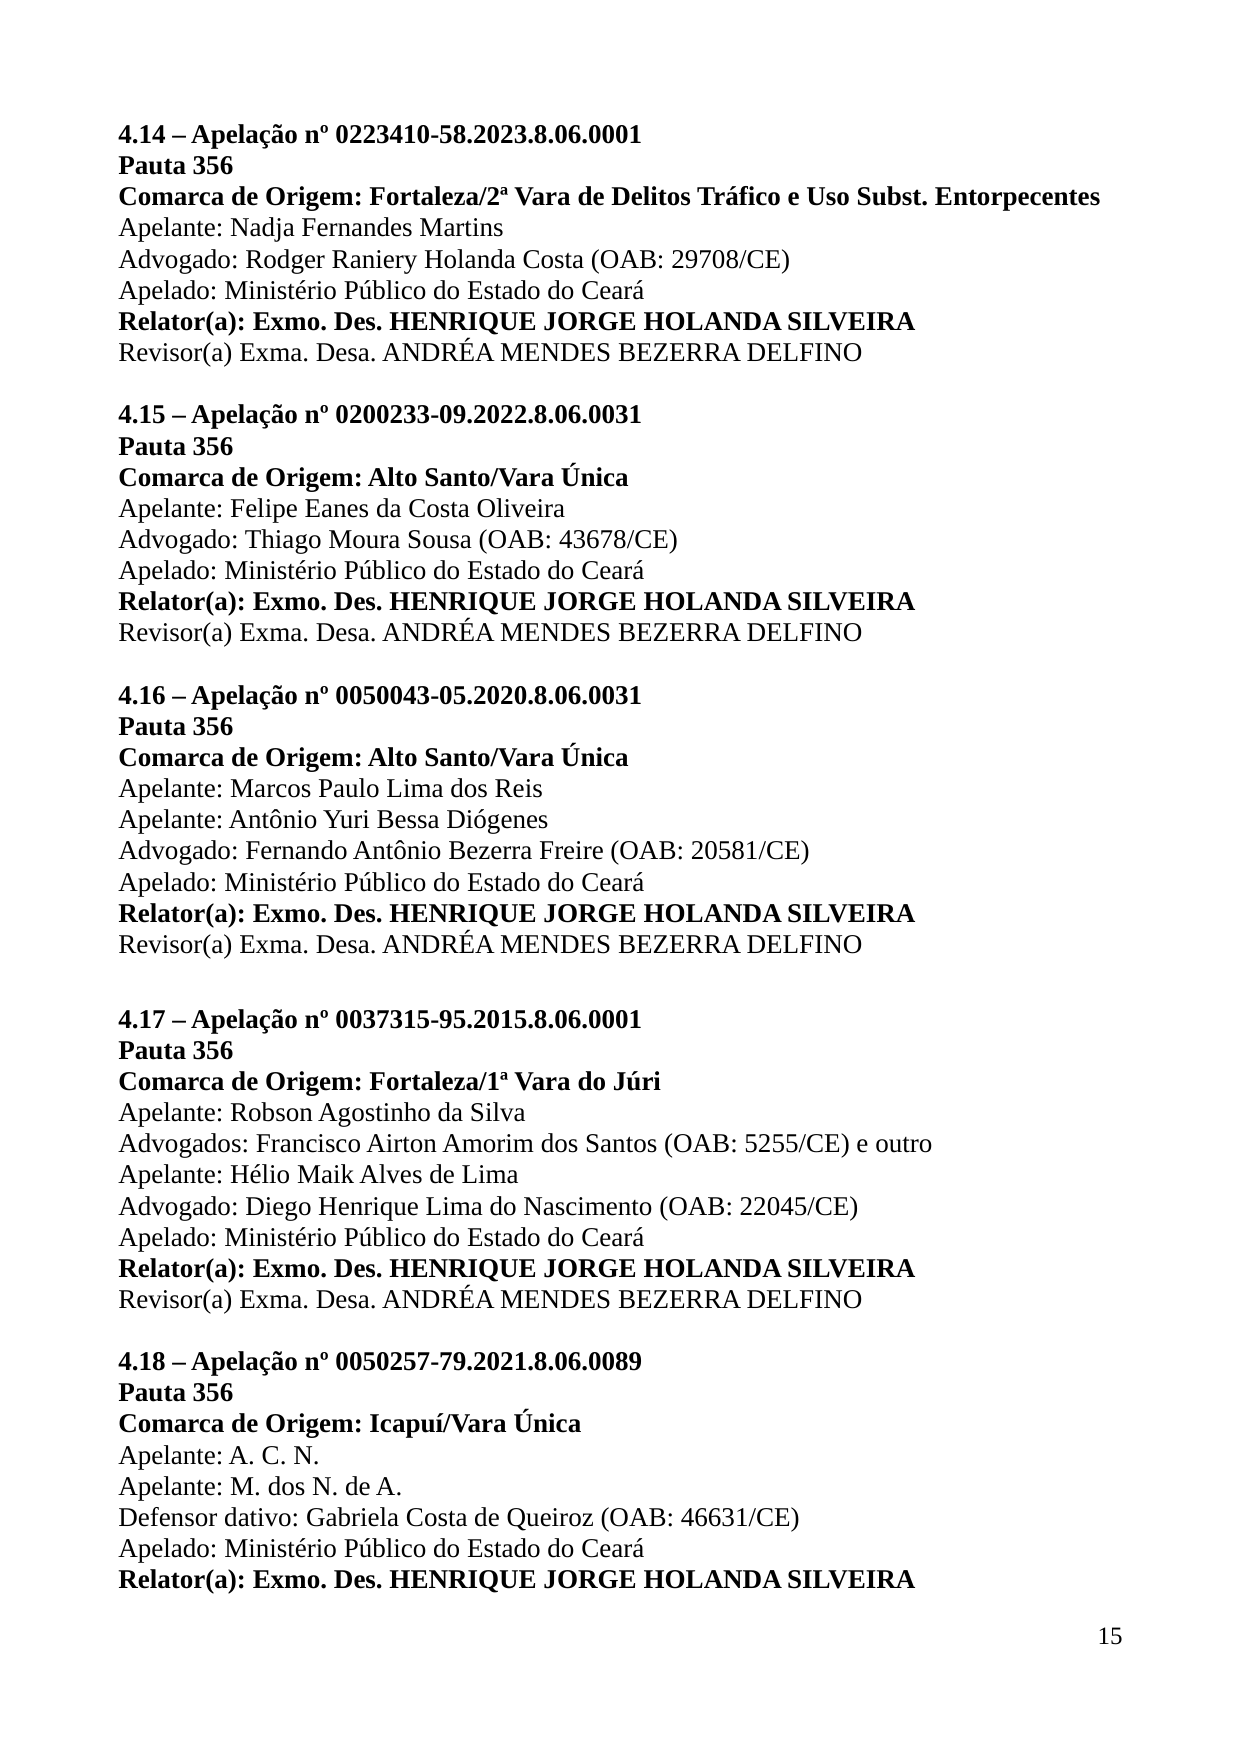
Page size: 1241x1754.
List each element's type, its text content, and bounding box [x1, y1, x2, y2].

text Revisor(a) Exma. Desa. ANDRÉA MENDES BEZERRA DELFINO [118, 1283, 1122, 1314]
text Comarca de Origem: Alto Santo/Vara Única [118, 741, 1122, 772]
text Apelante: Antônio Yuri Bessa Diógenes [118, 803, 1122, 834]
text Revisor(a) Exma. Desa. ANDRÉA MENDES BEZERRA DELFINO [118, 928, 1122, 959]
text 4.16 – Apelação nº 0050043-05.2020.8.06.0031 [118, 679, 1122, 710]
text Relator(a): Exmo. Des. HENRIQUE JORGE HOLANDA SILVEIRA [118, 585, 1122, 616]
table_header [369, 960, 598, 1002]
table_header [599, 960, 807, 1002]
text 4.17 – Apelação nº 0037315-95.2015.8.06.0001 [118, 1003, 1122, 1034]
text Apelante: Nadja Fernandes Martins [118, 212, 1122, 243]
text Advogado: Rodger Raniery Holanda Costa (OAB: 29708/CE) [118, 243, 1122, 274]
text Pauta 356 [118, 1376, 1122, 1408]
text Comarca de Origem: Fortaleza/2ª Vara de Delitos Tráfico e Uso Subst. Entorpecentes [118, 180, 1122, 212]
text Apelante: M. dos N. de A. [118, 1470, 1122, 1501]
text Apelado: Ministério Público do Estado do Ceará [118, 866, 1122, 897]
text Advogado: Fernando Antônio Bezerra Freire (OAB: 20581/CE) [118, 834, 1122, 866]
text Advogado: Thiago Moura Sousa (OAB: 43678/CE) [118, 523, 1122, 554]
text Relator(a): Exmo. Des. HENRIQUE JORGE HOLANDA SILVEIRA [118, 1563, 1122, 1594]
text Revisor(a) Exma. Desa. ANDRÉA MENDES BEZERRA DELFINO [118, 616, 1122, 648]
text Apelado: Ministério Público do Estado do Ceará [118, 554, 1122, 585]
text Comarca de Origem: Fortaleza/1ª Vara do Júri [118, 1065, 1122, 1096]
text Apelado: Ministério Público do Estado do Ceará [118, 274, 1122, 305]
text Apelado: Ministério Público do Estado do Ceará [118, 1221, 1122, 1252]
text Apelante: Felipe Eanes da Costa Oliveira [118, 492, 1122, 523]
text Relator(a): Exmo. Des. HENRIQUE JORGE HOLANDA SILVEIRA [118, 305, 1122, 336]
table_header [808, 960, 1122, 1002]
text Apelante: Robson Agostinho da Silva [118, 1096, 1122, 1127]
text Pauta 356 [118, 149, 1122, 180]
text Comarca de Origem: Alto Santo/Vara Única [118, 461, 1122, 492]
text 4.15 – Apelação nº 0200233-09.2022.8.06.0031 [118, 398, 1122, 429]
text Apelado: Ministério Público do Estado do Ceará [118, 1532, 1122, 1563]
text Pauta 356 [118, 710, 1122, 741]
text Advogado: Diego Henrique Lima do Nascimento (OAB: 22045/CE) [118, 1189, 1122, 1221]
text Relator(a): Exmo. Des. HENRIQUE JORGE HOLANDA SILVEIRA [118, 1252, 1122, 1283]
text Apelante: A. C. N. [118, 1439, 1122, 1470]
text Apelante: Marcos Paulo Lima dos Reis [118, 772, 1122, 803]
text Comarca de Origem: Icapuí/Vara Única [118, 1408, 1122, 1439]
text Advogados: Francisco Airton Amorim dos Santos (OAB: 5255/CE) e outro [118, 1127, 1122, 1158]
text Revisor(a) Exma. Desa. ANDRÉA MENDES BEZERRA DELFINO [118, 336, 1122, 367]
text Apelante: Hélio Maik Alves de Lima [118, 1158, 1122, 1189]
text Relator(a): Exmo. Des. HENRIQUE JORGE HOLANDA SILVEIRA [118, 897, 1122, 928]
text 4.18 – Apelação nº 0050257-79.2021.8.06.0089 [118, 1345, 1122, 1376]
text Defensor dativo: Gabriela Costa de Queiroz (OAB: 46631/CE) [118, 1501, 1122, 1532]
text Pauta 356 [118, 1034, 1122, 1065]
table_header [118, 960, 368, 1002]
text Pauta 356 [118, 429, 1122, 461]
text 4.14 – Apelação nº 0223410-58.2023.8.06.0001 [118, 118, 1122, 149]
